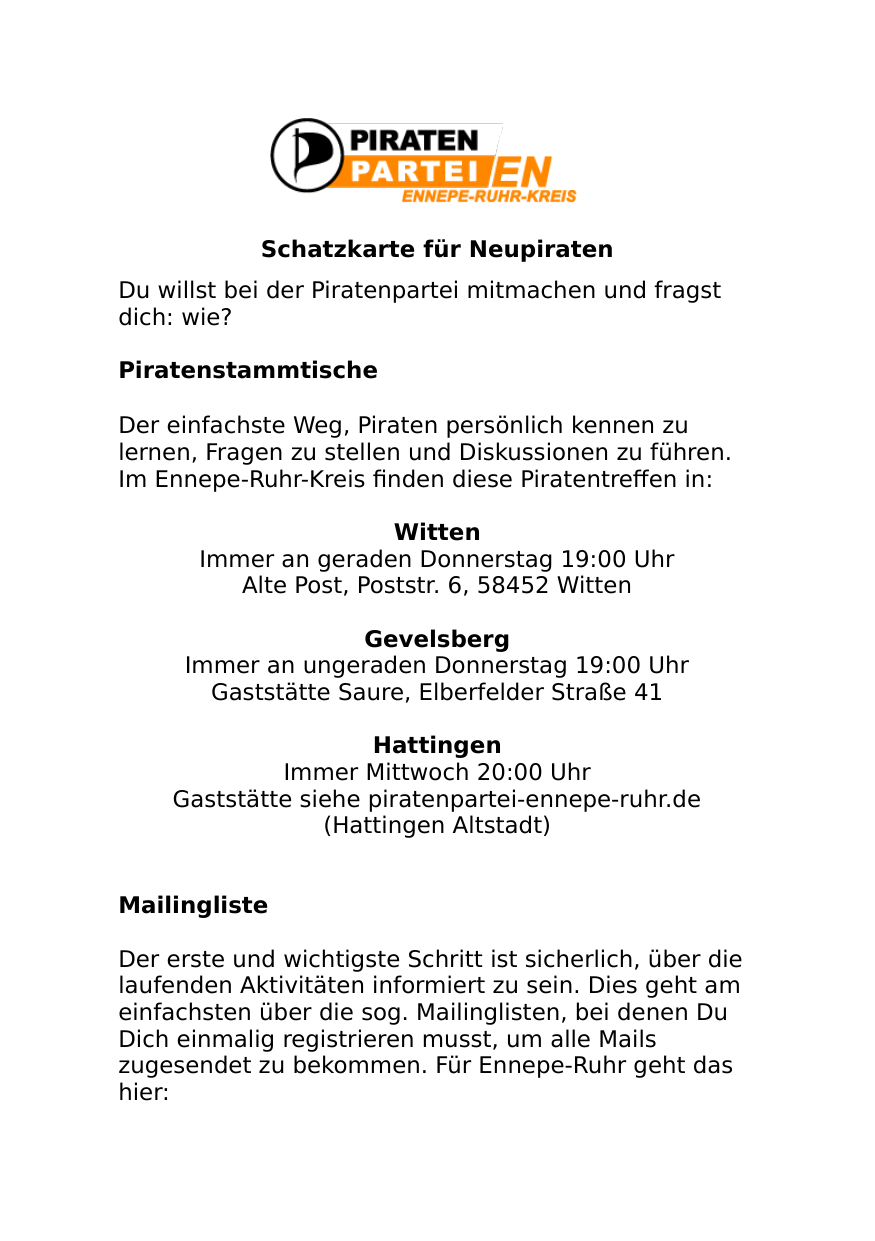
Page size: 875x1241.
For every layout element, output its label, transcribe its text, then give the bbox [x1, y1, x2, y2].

text Schatzkarte für Neupiraten [118, 236, 756, 263]
text Immer an geraden Donnerstag 19:00 Uhr [118, 546, 756, 573]
text Immer an ungeraden Donnerstag 19:00 Uhr [118, 653, 756, 679]
text (Hattingen Altstadt) [118, 813, 756, 839]
text Piratenstammtische [118, 357, 756, 384]
text Alte Post, Poststr. 6, 58452 Witten [118, 573, 756, 599]
text Gaststätte Saure, Elberfelder Straße 41 [118, 679, 756, 706]
text Der erste und wichtigste Schritt ist sicherlich, über die laufenden Aktivitäten informiert zu sein. Dies geht am einfachsten über die sog. Mailinglisten, bei denen Du Dich einmalig registrieren musst, um alle Mails zugesendet zu bekommen. Für Ennepe-Ruhr geht das hier: [118, 946, 756, 1106]
text Hattingen [118, 733, 756, 759]
text Mailingliste [118, 893, 756, 919]
text Gaststätte siehe piratenpartei-ennepe-ruhr.de [118, 786, 756, 813]
text Gevelsberg [118, 626, 756, 653]
text Immer Mittwoch 20:00 Uhr [118, 759, 756, 786]
text Du willst bei der Piratenpartei mitmachen und fragst dich: wie? [118, 277, 756, 331]
text Witten [118, 519, 756, 546]
text Der einfachste Weg, Piraten persönlich kennen zu lernen, Fragen zu stellen und Diskussionen zu führen. Im Ennepe-Ruhr-Kreis finden diese Piratentreffen in: [118, 413, 756, 493]
